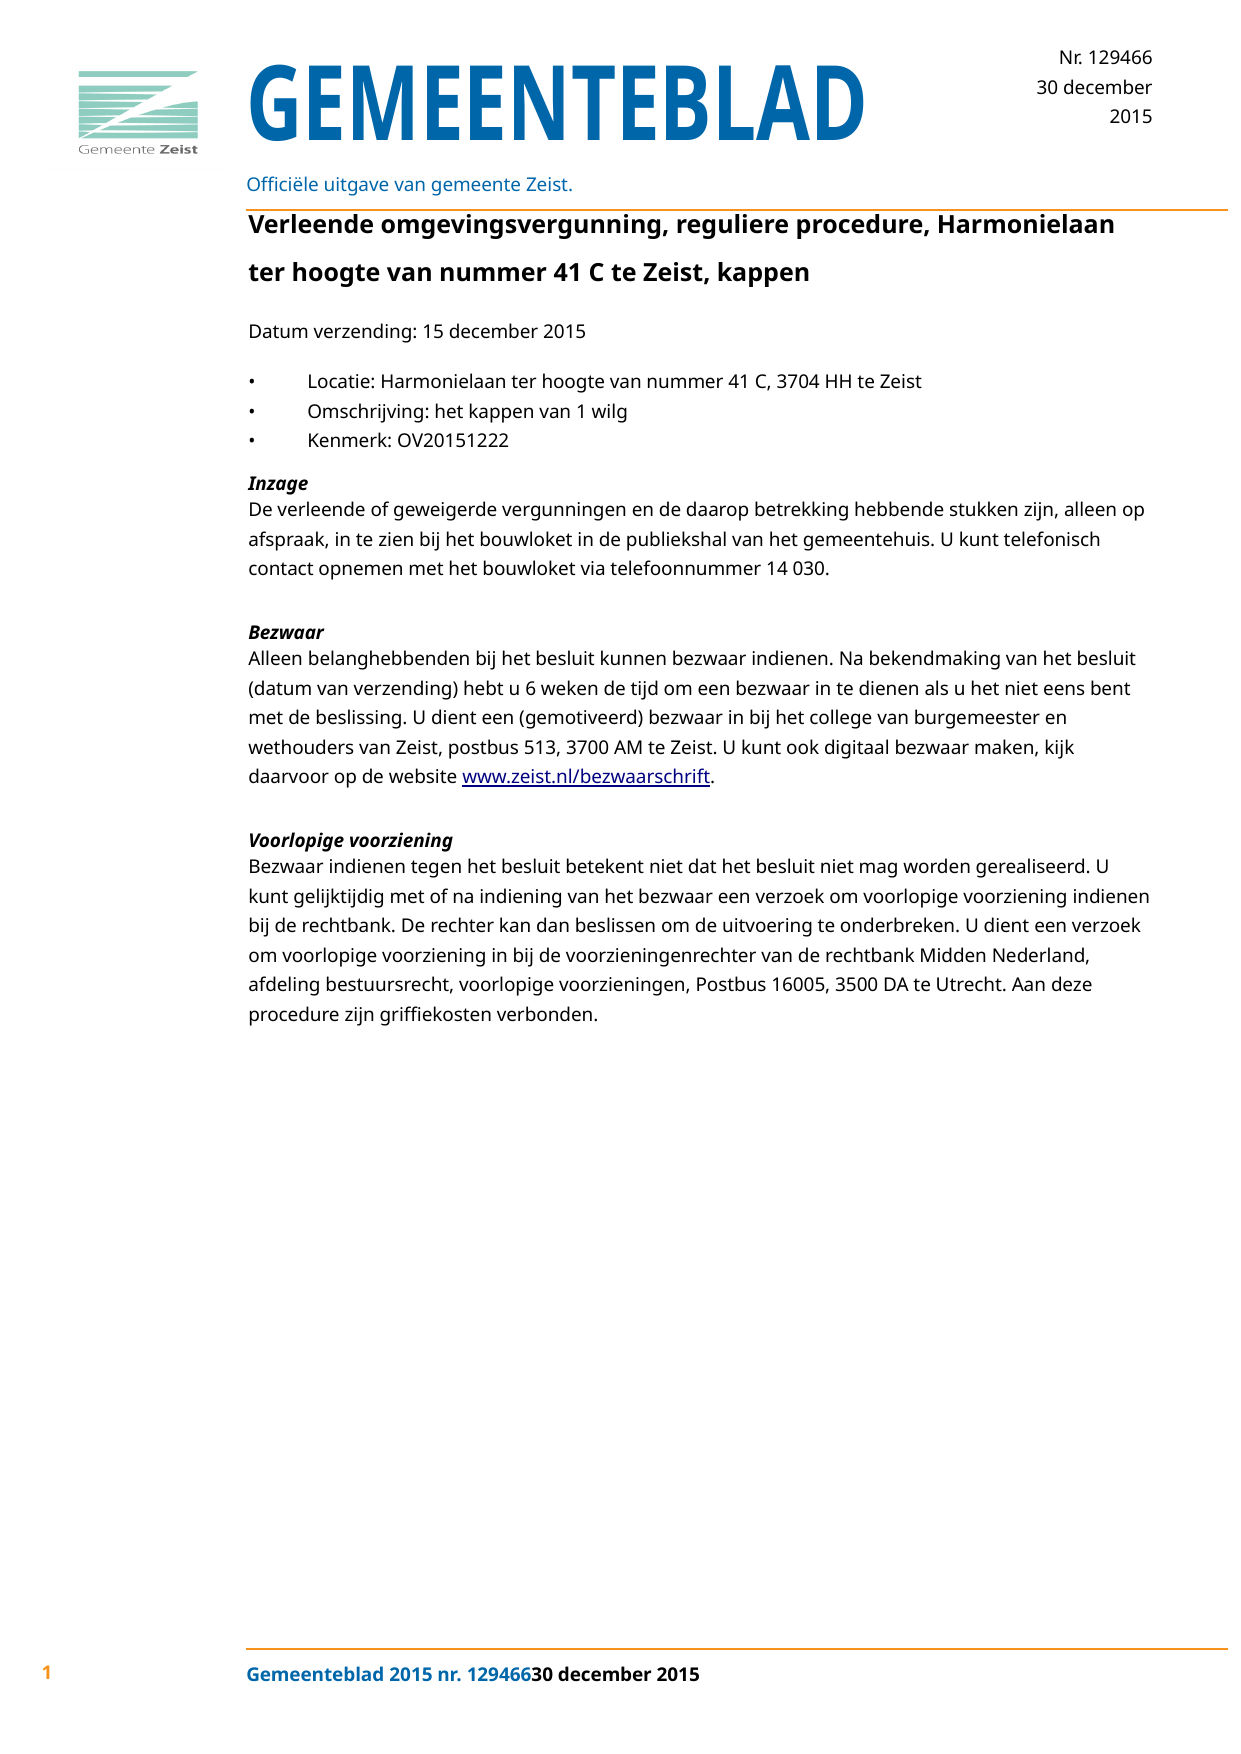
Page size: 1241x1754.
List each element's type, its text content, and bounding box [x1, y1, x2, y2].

text Bezwaar [248, 619, 1152, 645]
text Alleen belanghebbenden bij het besluit kunnen bezwaar indienen. Na bekendmaking van het besluit (datum van verzending) hebt u 6 weken de tijd om een bezwaar in te dienen als u het niet eens bent met de beslissing. U dient een (gemotiveerd) bezwaar in bij het college van burgemeester en wethouders van Zeist, postbus 513, 3700 AM te Zeist. U kunt ook digitaal bezwaar maken, kijk daarvoor op de website www.zeist.nl/bezwaarschrift. [248, 645, 1152, 789]
text Voorlopige voorziening [248, 827, 1152, 853]
list Kenmerk: OV20151222 [248, 427, 1152, 453]
text Verleende omgevingsvergunning, reguliere procedure, Harmonielaan ter hoogte van nummer 41 C te Zeist, kappen [248, 211, 1152, 288]
list Locatie: Harmonielaan ter hoogte van nummer 41 C, 3704 HH te Zeist [248, 368, 1152, 394]
picture [41, 47, 231, 172]
text De verleende of geweigerde vergunningen en de daarop betrekking hebbende stukken zijn, alleen op afspraak, in te zien bij het bouwloket in de publiekshal van het gemeentehuis. U kunt telefonisch contact opnemen met het bouwloket via telefoonnummer 14 030. [248, 496, 1152, 581]
text Bezwaar indienen tegen het besluit betekent niet dat het besluit niet mag worden gerealiseerd. U kunt gelijktijdig met of na indiening van het bezwaar een verzoek om voorlopige voorziening indienen bij de rechtbank. De rechter kan dan beslissen om de uitvoering te onderbreken. U dient een verzoek om voorlopige voorziening in bij de voorzieningenrechter van de rechtbank Midden Nederland, afdeling bestuursrecht, voorlopige voorzieningen, Postbus 16005, 3500 DA te Utrecht. Aan deze procedure zijn griffiekosten verbonden. [248, 853, 1152, 1027]
text Inzage [248, 471, 1152, 496]
list Omschrijving: het kappen van 1 wilg [248, 398, 1152, 424]
text Datum verzending: 15 december 2015 [248, 318, 1152, 344]
